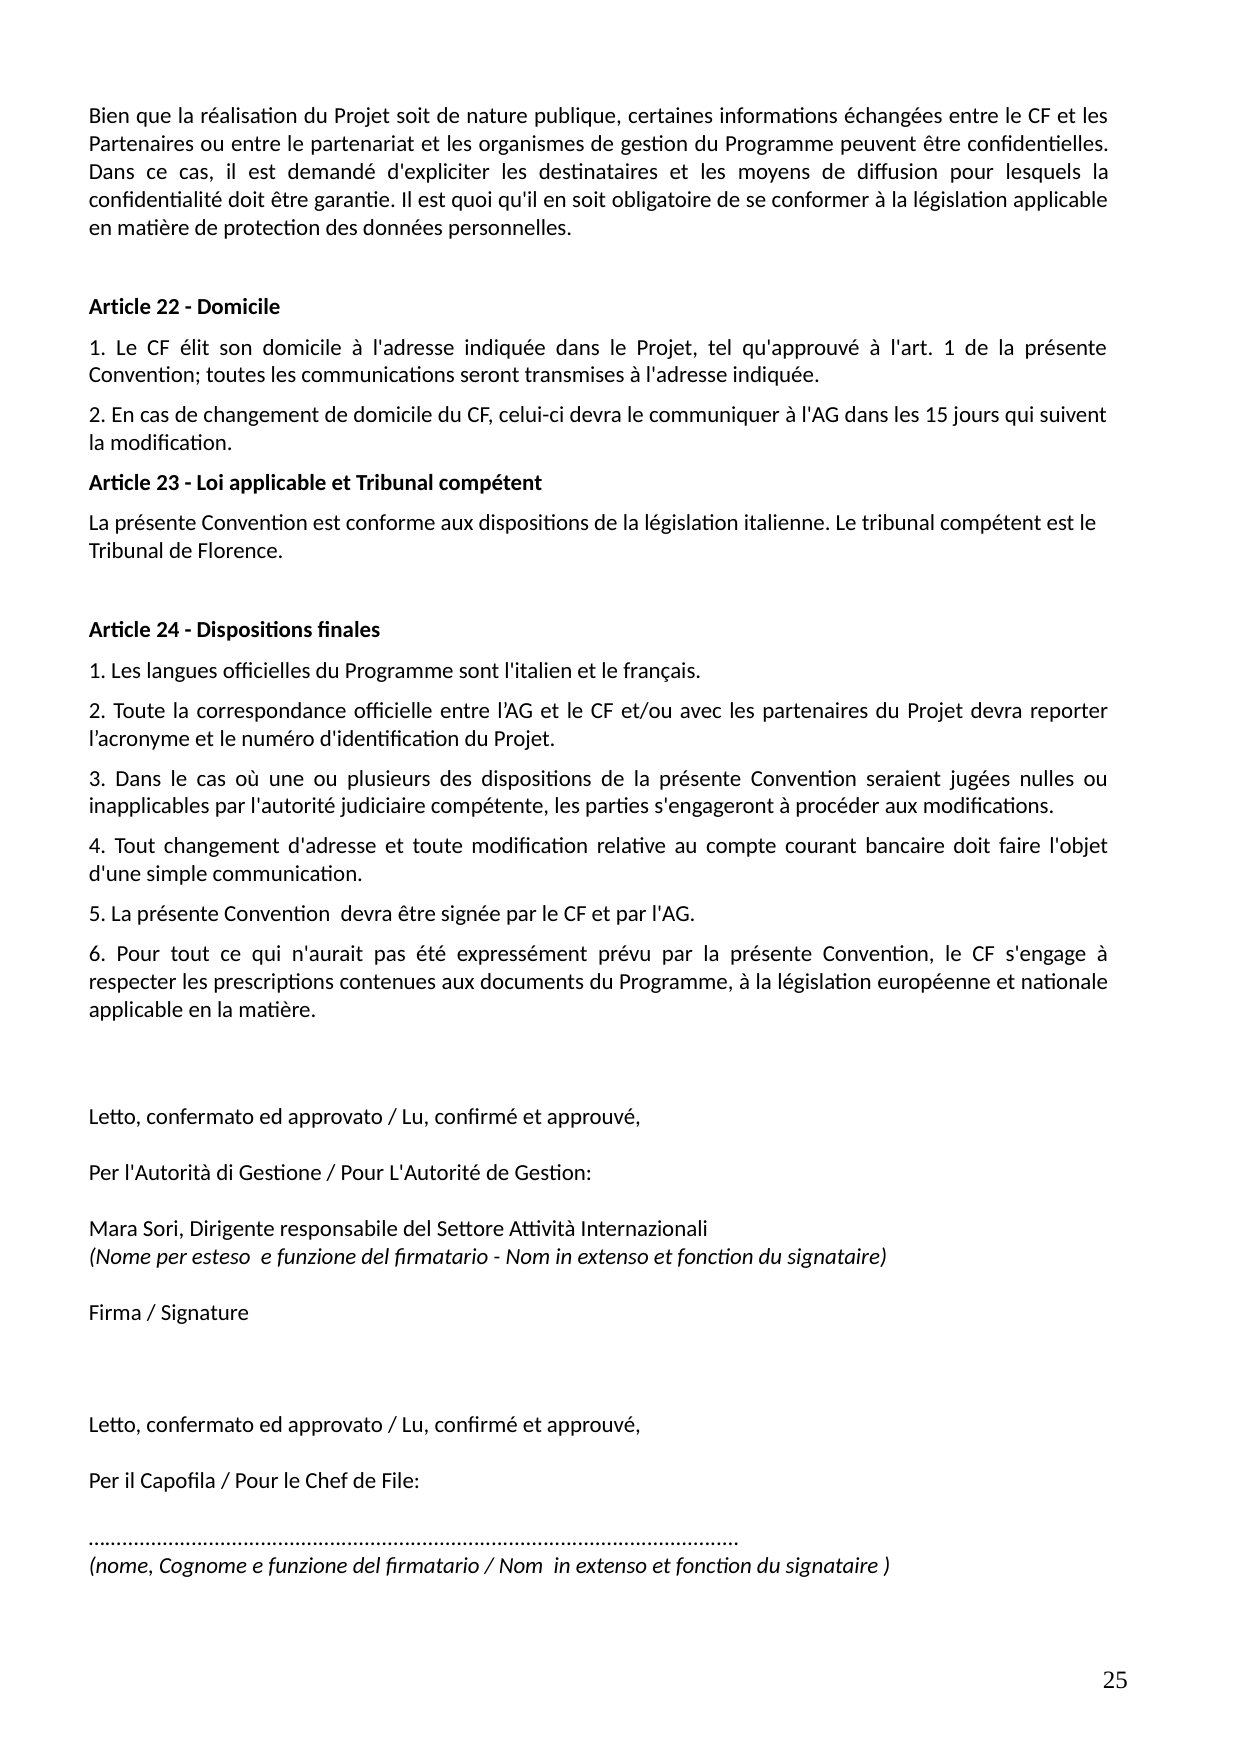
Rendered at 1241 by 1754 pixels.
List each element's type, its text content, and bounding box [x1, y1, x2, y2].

table_cell Letto, confermato ed approvato / Lu, confirmé et approuvé, Per l'Autorità di Gestione / Pour L'Autorité de Gestion: Mara Sori, Dirigente responsabile del Settore Attività Internazionali (Nome per esteso e funzione del firmatario - Nom in extenso et fonction du signataire) Firma / Signature Letto, confermato ed approvato / Lu, confirmé et approuvé, Per il Capofila / Pour le Chef de File: ….............................................................................................................. (nome, Cognome e funzione del firmatario / Nom in extenso et fonction du signataire ) [83, 1069, 1116, 1612]
table_cell Article 24 - Dispositions finales 1. Les langues officielles du Programme sont l'italien et le français. 2. Toute la correspondance officielle entre l’AG et le CF et/ou avec les partenaires du Projet devra reporter l’acronyme et le numéro d'identification du Projet. 3. Dans le cas où une ou plusieurs des dispositions de la présente Convention seraient jugées nulles ou inapplicables par l'autorité judiciaire compétente, les parties s'engageront à procéder aux modifications. 4. Tout changement d'adresse et toute modification relative au compte courant bancaire doit faire l'objet d'une simple communication. 5. La présente Convention devra être signée par le CF et par l'AG. 6. Pour tout ce qui n'aurait pas été expressément prévu par la présente Convention, le CF s'engage à respecter les prescriptions contenues aux documents du Programme, à la législation européenne et nationale applicable en la matière. [83, 610, 1116, 1069]
table_cell Bien que la réalisation du Projet soit de nature publique, certaines informations échangées entre le CF et les Partenaires ou entre le partenariat et les organismes de gestion du Programme peuvent être confidentielles. Dans ce cas, il est demandé d'expliciter les destinataires et les moyens de diffusion pour lesquels la confidentialité doit être garantie. Il est quoi qu'il en soit obligatoire de se conformer à la législation applicable en matière de protection des données personnelles. [83, 83, 1116, 286]
table_cell Article 23 - Loi applicable et Tribunal compétent La présente Convention est conforme aux dispositions de la législation italienne. Le tribunal compétent est le Tribunal de Florence. [83, 462, 1116, 610]
table_cell Article 22 - Domicile 1. Le CF élit son domicile à l'adresse indiquée dans le Projet, tel qu'approuvé à l'art. 1 de la présente Convention; toutes les communications seront transmises à l'adresse indiquée. 2. En cas de changement de domicile du CF, celui-ci devra le communiquer à l'AG dans les 15 jours qui suivent la modification. [83, 286, 1116, 462]
